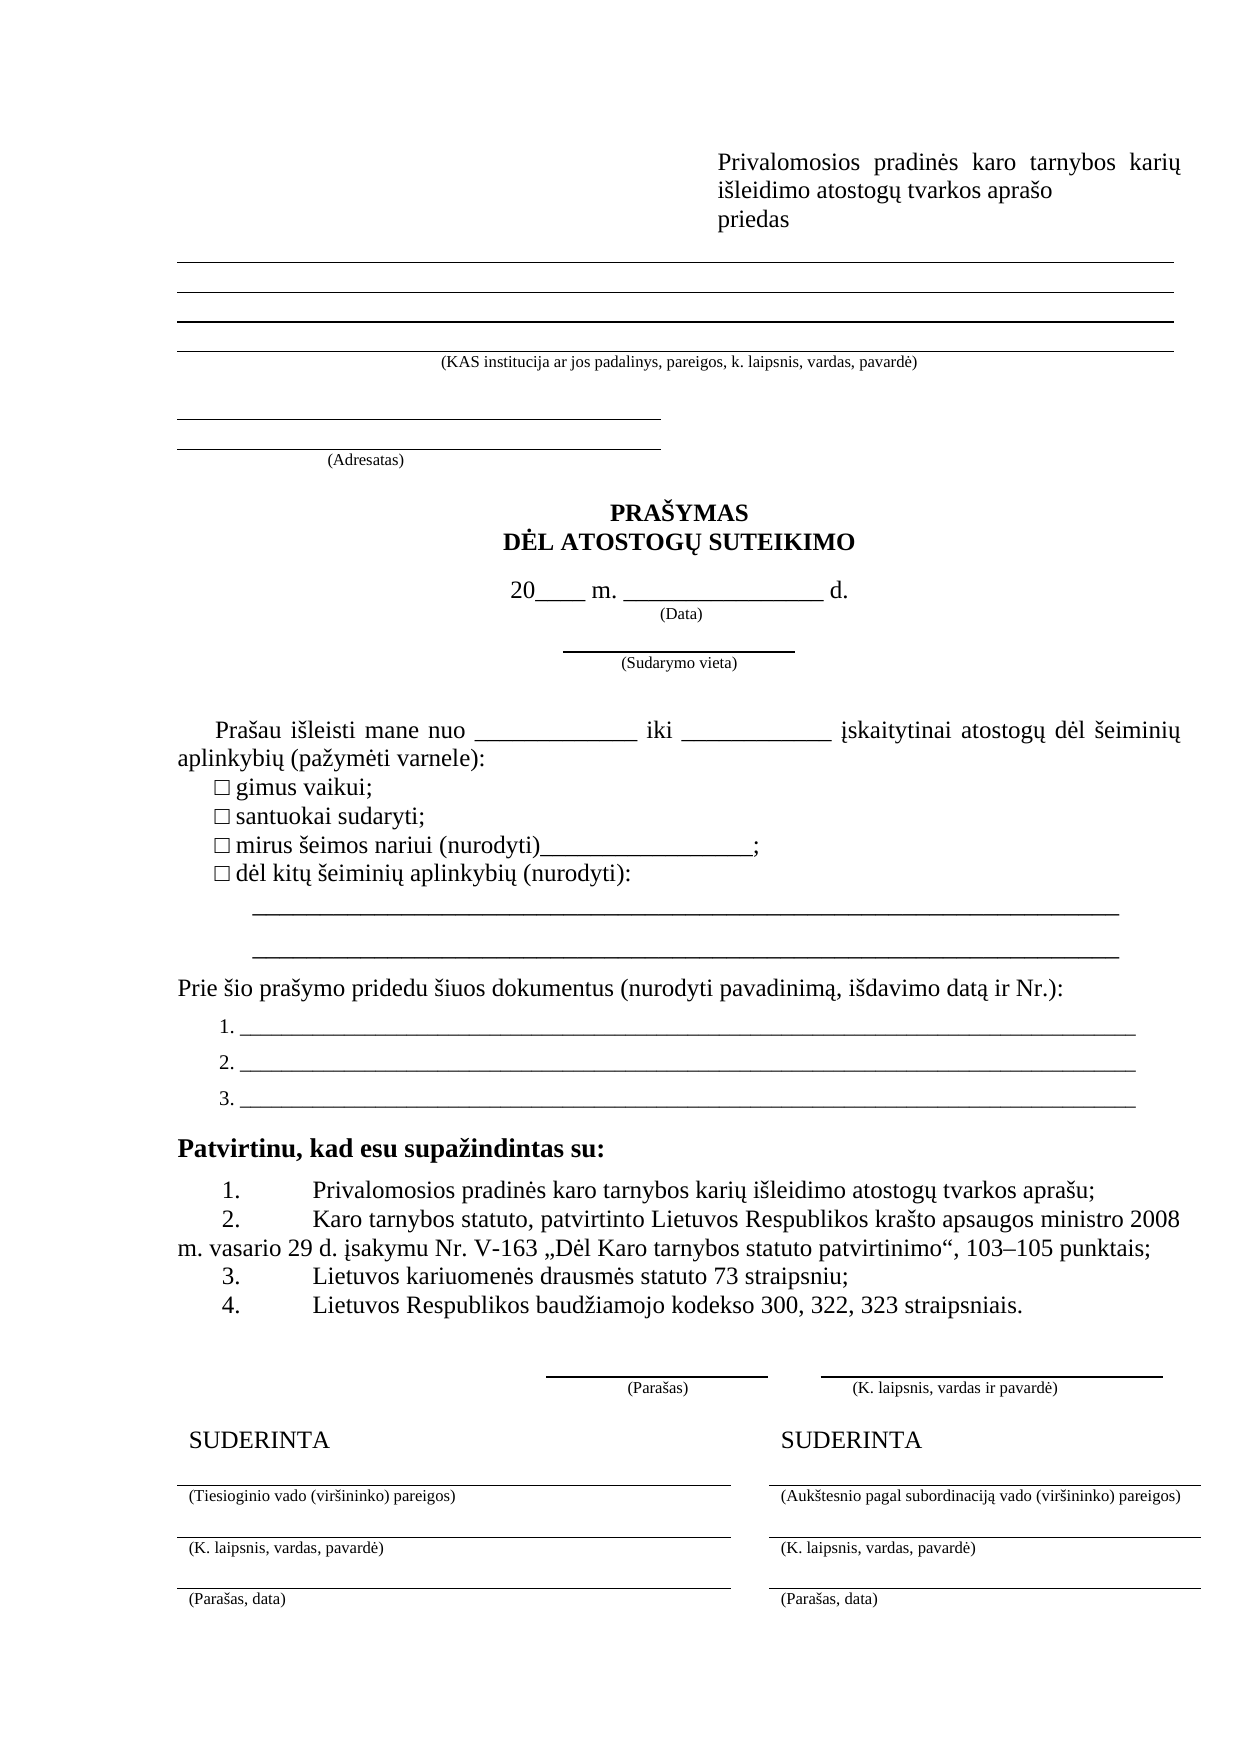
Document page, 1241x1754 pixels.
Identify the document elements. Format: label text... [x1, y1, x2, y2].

text ________________________________________________________________ [252, 887, 1181, 918]
table_cell [769, 1505, 1201, 1537]
table_cell [177, 293, 1174, 321]
table_header [177, 391, 661, 419]
text □ santuokai sudaryti; [214, 801, 1181, 830]
table_cell [731, 1588, 769, 1608]
text Prie šio prašymo pridedu šiuos dokumentus (nurodyti pavadinimą, išdavimo datą ir Nr.): [177, 973, 1181, 1002]
table_cell [769, 1454, 1201, 1485]
text □ gimus vaikui; [214, 772, 1181, 801]
text Patvirtinu, kad esu supažindintas su: [177, 1132, 1181, 1163]
table_cell [731, 1505, 769, 1537]
table_cell [731, 1454, 769, 1485]
text Prašymas [177, 498, 1181, 527]
text 1. Privalomosios pradinės karo tarnybos karių išleidimo atostogų tvarkos aprašu; [177, 1175, 1181, 1204]
table_header Suderinta [769, 1397, 1201, 1454]
text Privalomosios pradinės karo tarnybos karių išleidimo atostogų tvarkos aprašo [717, 147, 1181, 204]
text (Adresatas) [177, 450, 1181, 469]
table_cell [769, 1557, 1201, 1588]
table_cell [177, 1454, 731, 1485]
table_cell [731, 1537, 769, 1557]
table_cell [177, 420, 661, 449]
text □ dėl kitų šeiminių aplinkybių (nurodyti): [214, 858, 1181, 887]
text (KAS institucija ar jos padalinys, pareigos, k. laipsnis, vardas, pavardė) [177, 352, 1181, 371]
text □ mirus šeimos nariui (nurodyti)_________________; [214, 830, 1181, 858]
text (Sudarymo vieta) [177, 652, 1181, 672]
table_cell [731, 1485, 769, 1505]
table_header Suderinta [177, 1397, 731, 1454]
table_cell (Parašas, data) [177, 1589, 731, 1608]
text 2. ______________________________________________________________________________________ [177, 1050, 1181, 1074]
table_header [768, 1319, 821, 1376]
table_cell [177, 1557, 731, 1588]
text priedas [717, 204, 1181, 233]
table_header [546, 1319, 767, 1376]
table_cell (Parašas, data) [769, 1589, 1201, 1608]
table_cell [177, 1505, 731, 1537]
text 1. ______________________________________________________________________________________ [177, 1014, 1181, 1038]
text ________________________________________________________________ [252, 930, 1181, 962]
text 4. Lietuvos Respublikos baudžiamojo kodekso 300, 322, 323 straipsniais. [177, 1290, 1181, 1319]
table_cell (Aukštesnio pagal subordinaciją vado (viršininko) pareigos) [769, 1486, 1201, 1505]
table_header [563, 623, 795, 651]
table_header [731, 1397, 769, 1454]
text 3. Lietuvos kariuomenės drausmės statuto 73 straipsniu; [177, 1261, 1181, 1290]
table_header [821, 1319, 1163, 1376]
text (Parašas) (K. laipsnis, vardas ir pavardė) [177, 1377, 1181, 1397]
text 3. ______________________________________________________________________________________ [177, 1086, 1181, 1110]
text DĖL ATOSTOGŲ SUTEIKIMO [177, 527, 1181, 556]
table_cell (K. laipsnis, vardas, pavardė) [177, 1538, 731, 1557]
table_cell [731, 1557, 769, 1588]
text Prašau išleisti mane nuo _____________ iki ____________ įskaitytinai atostogų dėl šeiminių aplinkybių (pažymėti varnele): [177, 715, 1181, 772]
text 2. Karo tarnybos statuto, patvirtinto Lietuvos Respublikos krašto apsaugos ministro 2008 m. vasario 29 d. įsakymu Nr. V-163 „Dėl Karo tarnybos statuto patvirtinimo“, 103–105 punktais; [177, 1204, 1181, 1261]
text 20____ m. ________________ d. [177, 575, 1181, 603]
table_cell [177, 323, 1174, 351]
text (Data) [177, 603, 1181, 623]
table_cell (K. laipsnis, vardas, pavardė) [769, 1538, 1201, 1557]
table_cell (Tiesioginio vado (viršininko) pareigos) [177, 1486, 731, 1505]
table_header [177, 263, 1174, 292]
